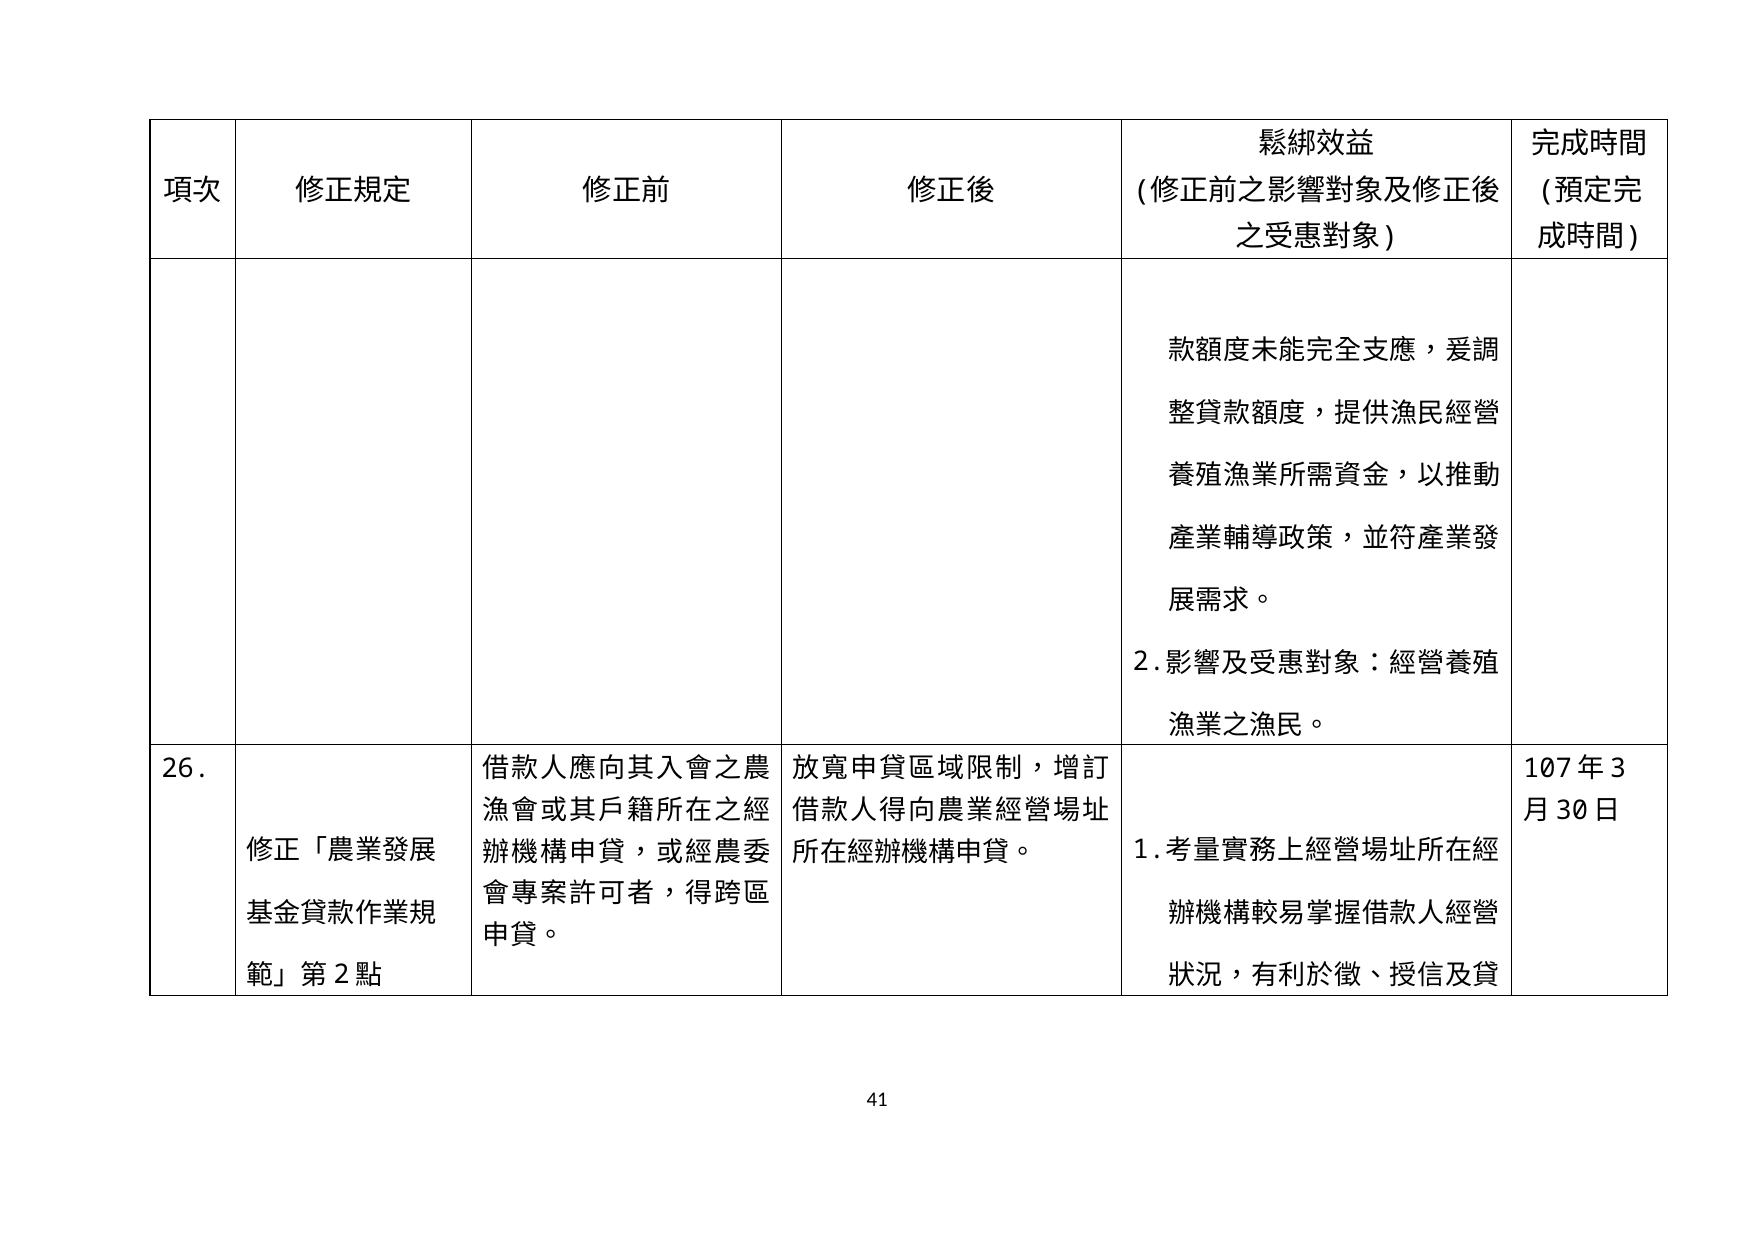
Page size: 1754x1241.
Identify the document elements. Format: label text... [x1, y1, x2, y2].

table_header 鬆綁效益 (修正前之影響對象及修正後之受惠對象) [1122, 120, 1511, 258]
table_cell [151, 745, 235, 994]
table_header 完成時間 (預定完成時間) [1512, 120, 1667, 258]
table_header 修正後 [782, 120, 1121, 258]
table_cell 款額度未能完全支應，爰調整貸款額度，提供漁民經營養殖漁業所需資金，以推動產業輔導政策，並符產業發展需求。 2.影響及受惠對象：經營養殖漁業之漁民。 [1122, 259, 1511, 743]
table_header 修正前 [472, 120, 781, 258]
table_cell 107年3月30日 [1512, 745, 1667, 994]
table_cell [1512, 259, 1667, 743]
table_header 修正規定 [236, 120, 471, 258]
table_header 項次 [151, 120, 235, 258]
table_cell 放寬申貸區域限制，增訂借款人得向農業經營場址所在經辦機構申貸。 [782, 745, 1121, 994]
table_cell [472, 259, 781, 743]
table_cell [236, 259, 471, 743]
table_cell 1.考量實務上經營場址所在經辦機構較易掌握借款人經營狀況，有利於徵、授信及貸 [1122, 745, 1511, 994]
table_cell [151, 259, 235, 743]
table_cell 借款人應向其入會之農漁會或其戶籍所在之經辦機構申貸，或經農委會專案許可者，得跨區申貸。 [472, 745, 781, 994]
table_cell 修正「農業發展基金貸款作業規範」第2點 [236, 745, 471, 994]
table_cell [782, 259, 1121, 743]
